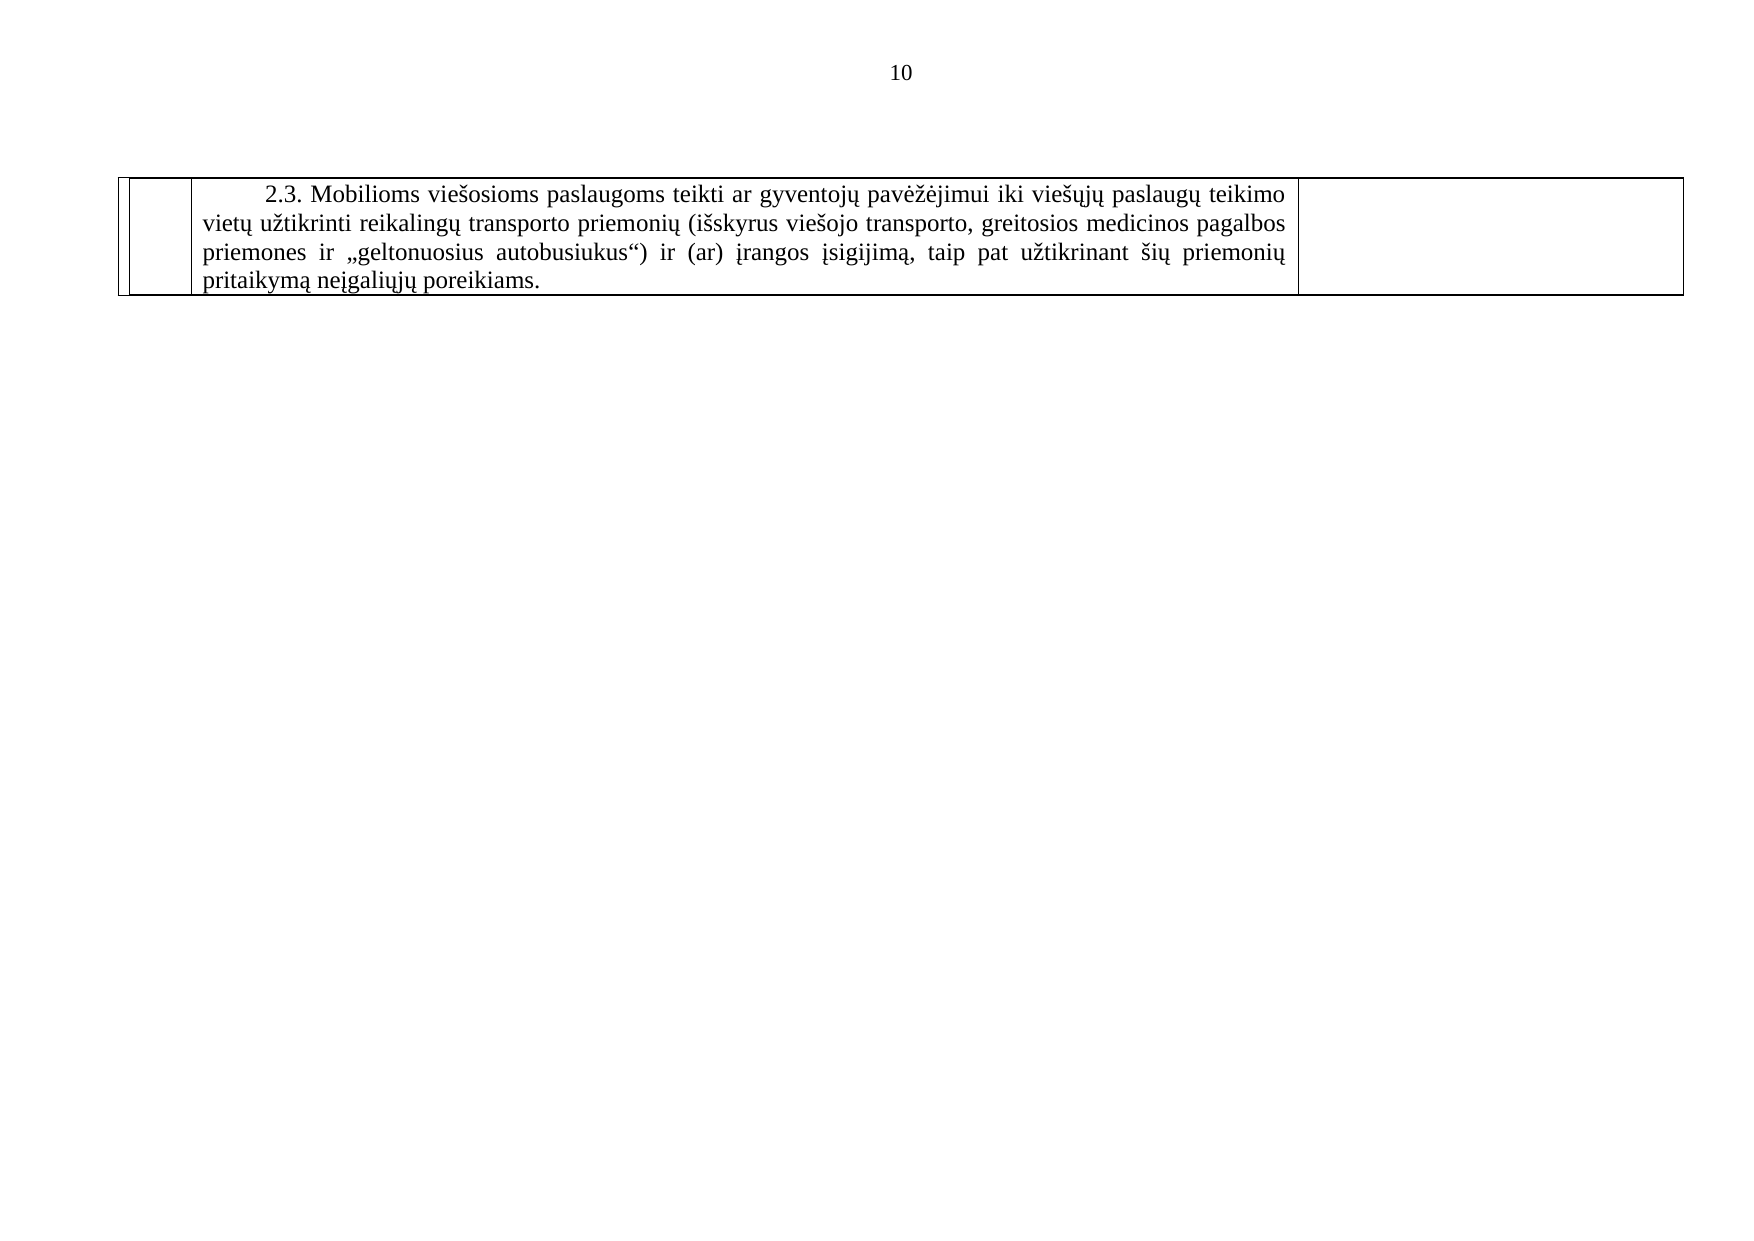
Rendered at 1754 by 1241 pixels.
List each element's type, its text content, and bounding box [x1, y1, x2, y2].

table_cell [130, 179, 191, 294]
table_cell 2.3. Mobilioms viešosioms paslaugoms teikti ar gyventojų pavėžėjimui iki viešųjų paslaugų teikimo vietų užtikrinti reikalingų transporto priemonių (išskyrus viešojo transporto, greitosios medicinos pagalbos priemones ir „geltonuosius autobusiukus“) ir (ar) įrangos įsigijimą, taip pat užtikrinant šių priemonių pritaikymą neįgaliųjų poreikiams. [192, 179, 1298, 294]
table_cell [1299, 179, 1683, 294]
